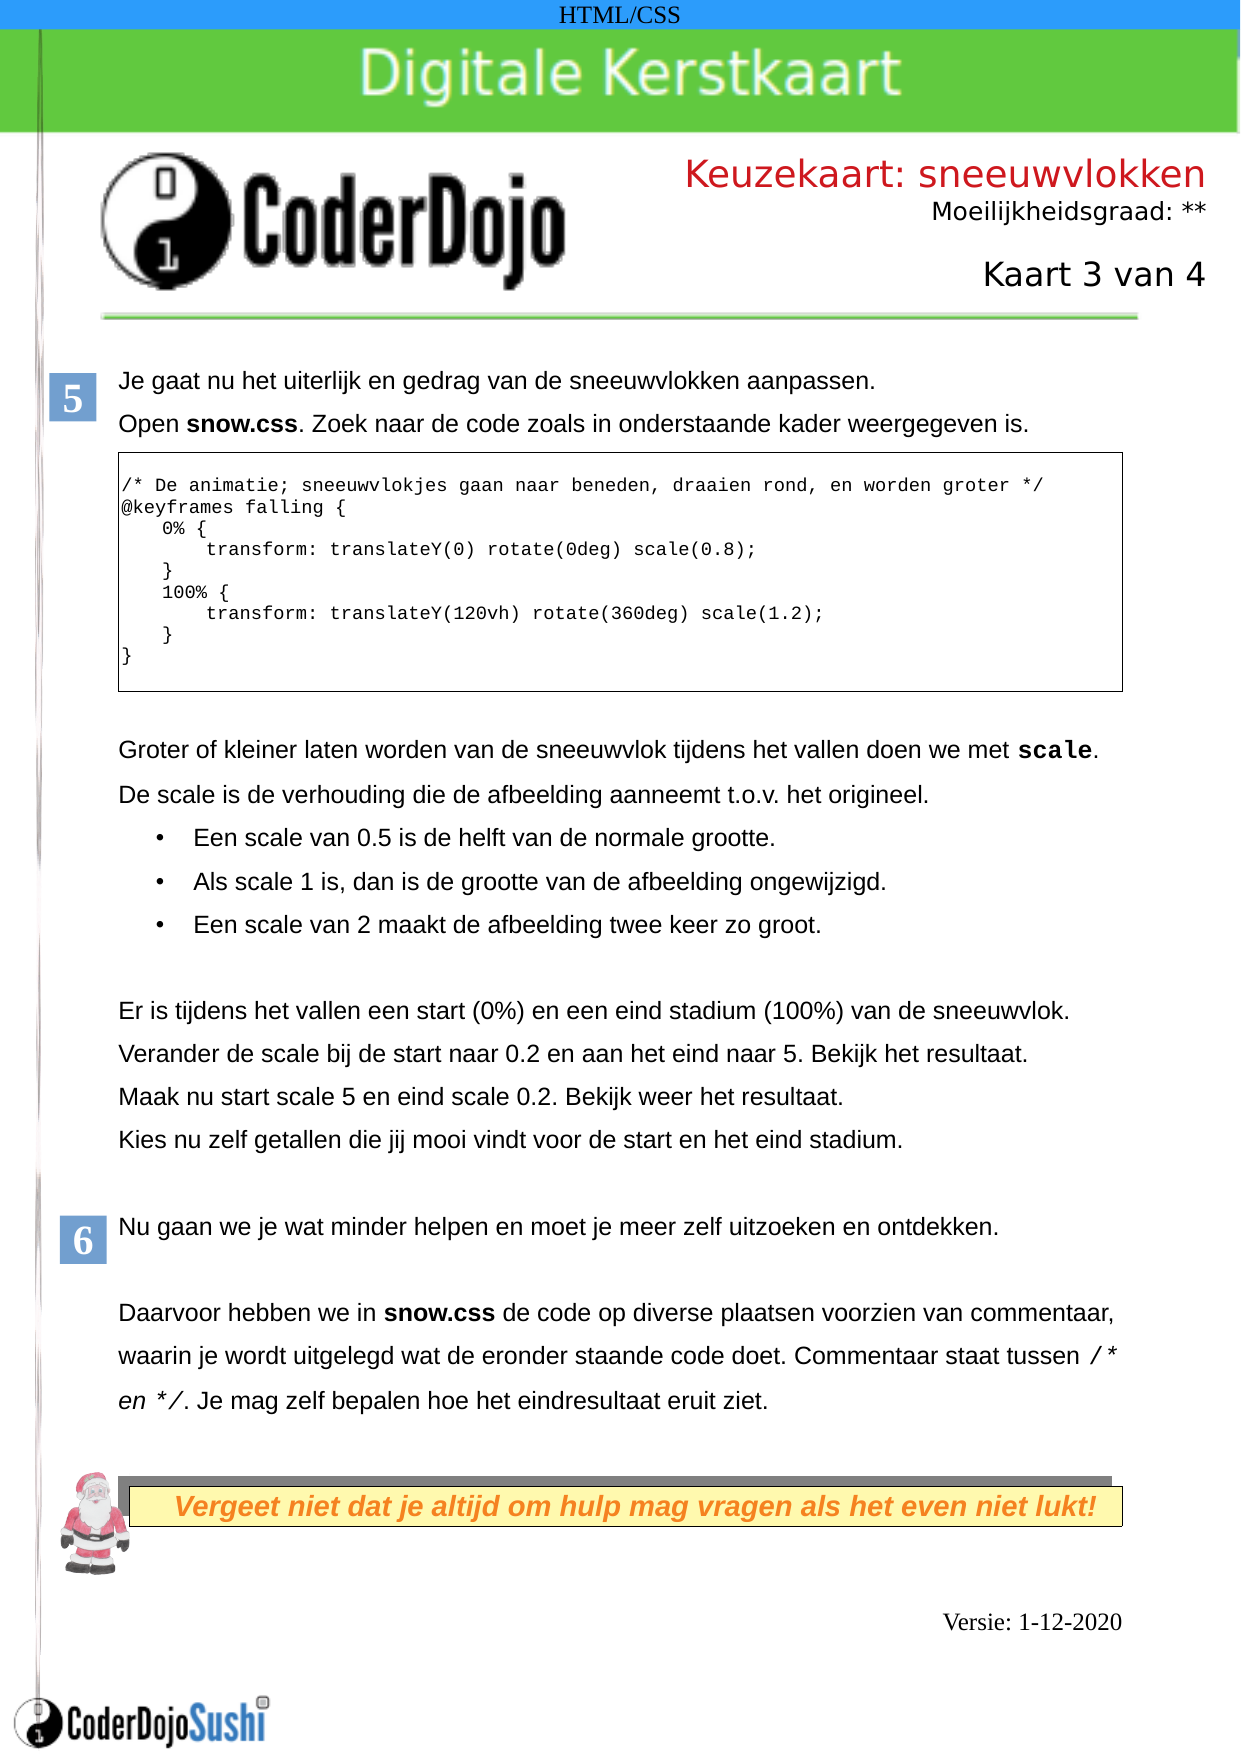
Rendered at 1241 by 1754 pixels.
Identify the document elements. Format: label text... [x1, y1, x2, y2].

text Groter of kleiner laten worden van de sneeuwvlok tijdens het vallen doen we met scale. De scale is de verhouding die de afbeelding aanneemt t.o.v. het origineel. [118, 735, 1122, 809]
list Een scale van 0.5 is de helft van de normale grootte. [156, 823, 1122, 852]
list Als scale 1 is, dan is de grootte van de afbeelding ongewijzigd. [156, 866, 1122, 895]
text @keyframes falling { [119, 494, 1122, 516]
text Maak nu start scale 5 en eind scale 0.2. Bekijk weer het resultaat. [118, 1082, 1122, 1111]
text 100% { [119, 579, 1122, 601]
text transform: translateY(0) rotate(0deg) scale(0.8); [119, 537, 1122, 558]
text transform: translateY(120vh) rotate(360deg) scale(1.2); [119, 601, 1122, 622]
text } [119, 622, 1122, 643]
text Vergeet niet dat je altijd om hulp mag vragen als het even niet lukt! [130, 1487, 1122, 1526]
text Kies nu zelf getallen die jij mooi vindt voor de start en het eind stadium. [118, 1125, 1122, 1154]
text Er is tijdens het vallen een start (0%) en een eind stadium (100%) van de sneeuwvlok. Verander de scale bij de start naar 0.2 en aan het eind naar 5. Bekijk het resultaat. [118, 996, 1122, 1068]
text /* De animatie; sneeuwvlokjes gaan naar beneden, draaien rond, en worden groter */ [119, 473, 1122, 494]
picture [0, 30, 1241, 1754]
text } [119, 643, 1122, 667]
text 0% { [119, 516, 1122, 537]
text } [119, 558, 1122, 579]
text Je gaat nu het uiterlijk en gedrag van de sneeuwvlokken aanpassen. [118, 366, 1122, 394]
text Daarvoor hebben we in snow.css de code op diverse plaatsen voorzien van commentaar, waarin je wordt uitgelegd wat de eronder staande code doet. Commentaar staat tussen /* en */. Je mag zelf bepalen hoe het eindresultaat eruit ziet. [118, 1298, 1122, 1417]
picture [60, 1472, 130, 1575]
list Een scale van 2 maakt de afbeelding twee keer zo groot. [156, 910, 1122, 938]
text Open snow.css. Zoek naar de code zoals in onderstaande kader weergegeven is. [118, 409, 1122, 437]
text Nu gaan we je wat minder helpen en moet je meer zelf uitzoeken en ontdekken. [118, 1212, 1122, 1240]
